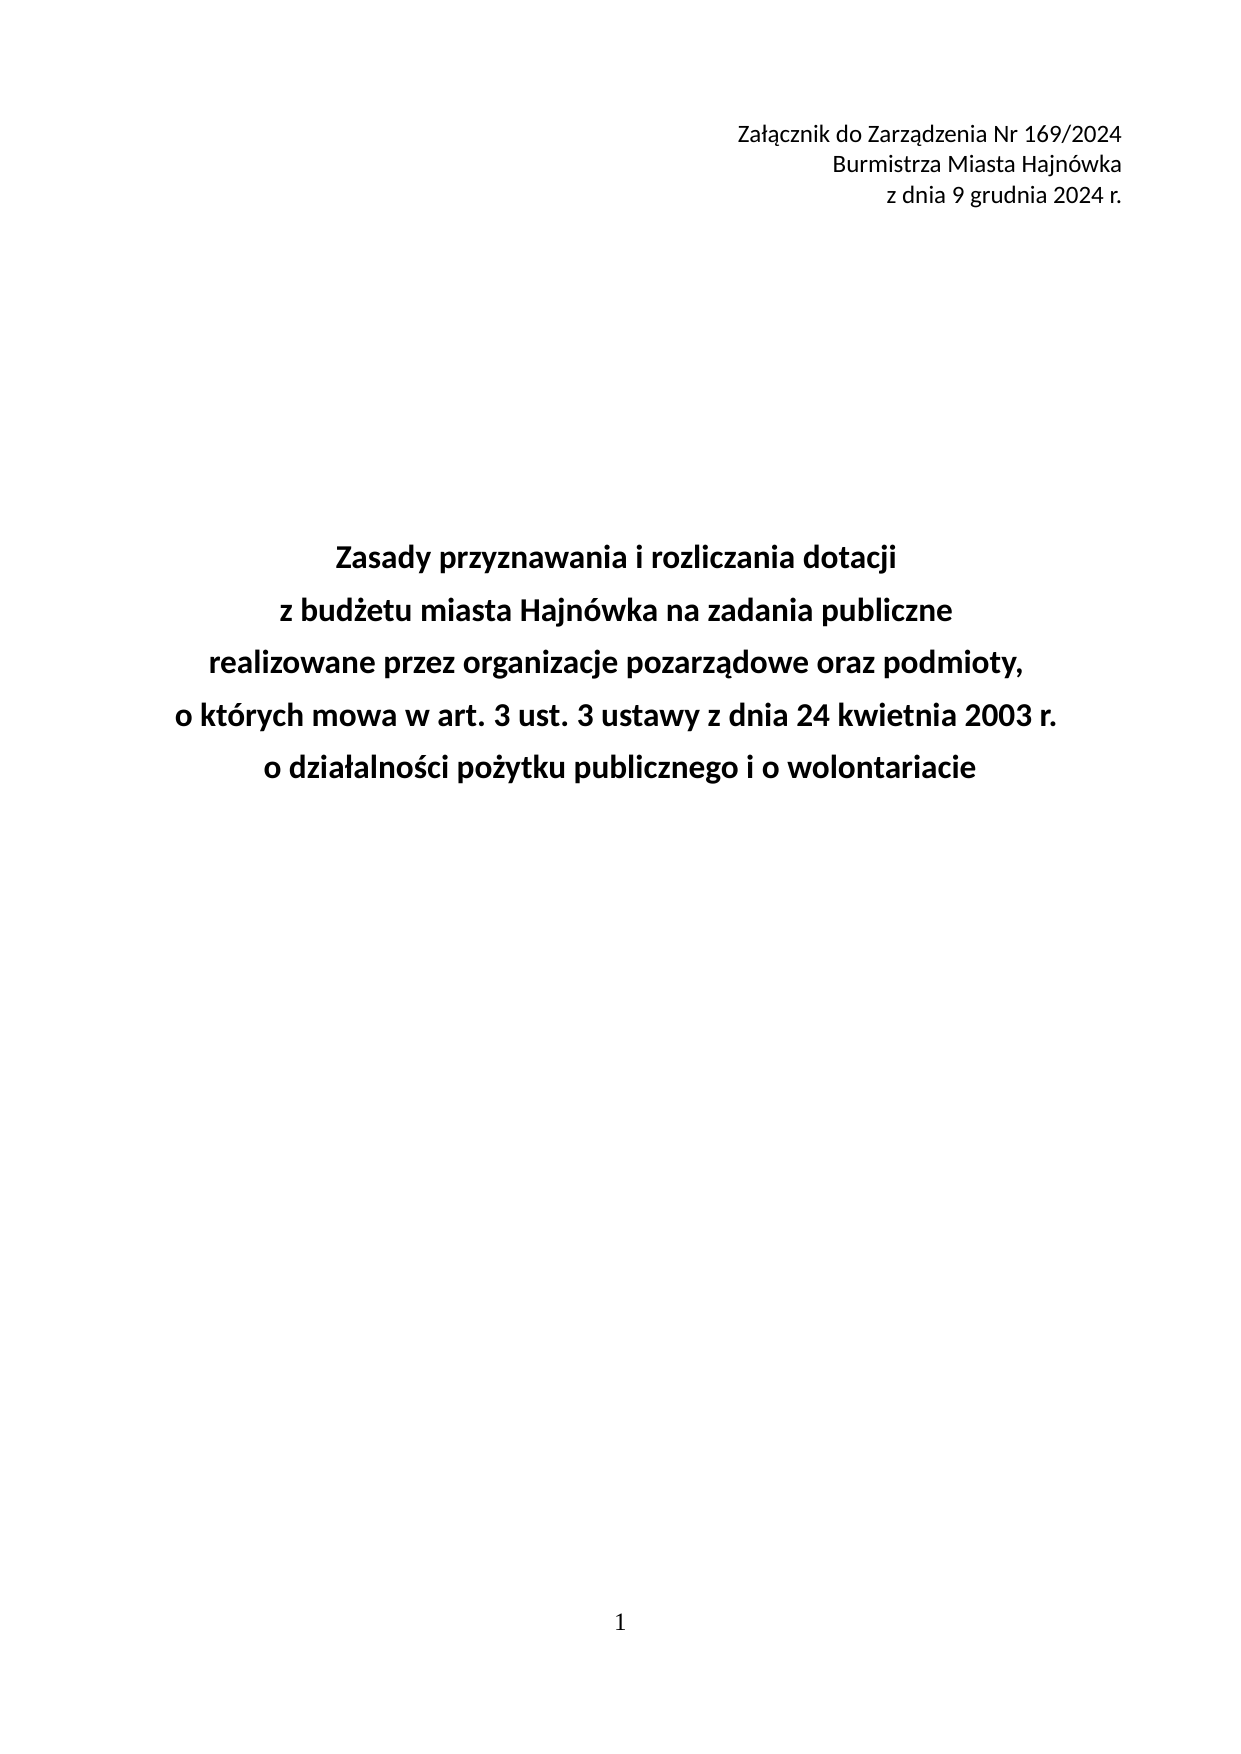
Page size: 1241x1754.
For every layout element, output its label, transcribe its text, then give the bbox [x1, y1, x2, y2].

subtitle o których mowa w art. 3 ust. 3 ustawy z dnia 24 kwietnia 2003 r. [118, 694, 1122, 735]
subtitle Zasady przyznawania i rozliczania dotacji [118, 536, 1122, 577]
subtitle o działalności pożytku publicznego i o wolontariacie [118, 746, 1122, 787]
text z dnia 9 grudnia 2024 r. [118, 179, 1122, 210]
text Burmistrza Miasta Hajnówka [118, 149, 1122, 179]
subtitle realizowane przez organizacje pozarządowe oraz podmioty, [118, 641, 1122, 682]
subtitle z budżetu miasta Hajnówka na zadania publiczne [118, 589, 1122, 630]
subtitle Załącznik do Zarządzenia Nr 169/2024 [118, 118, 1122, 149]
